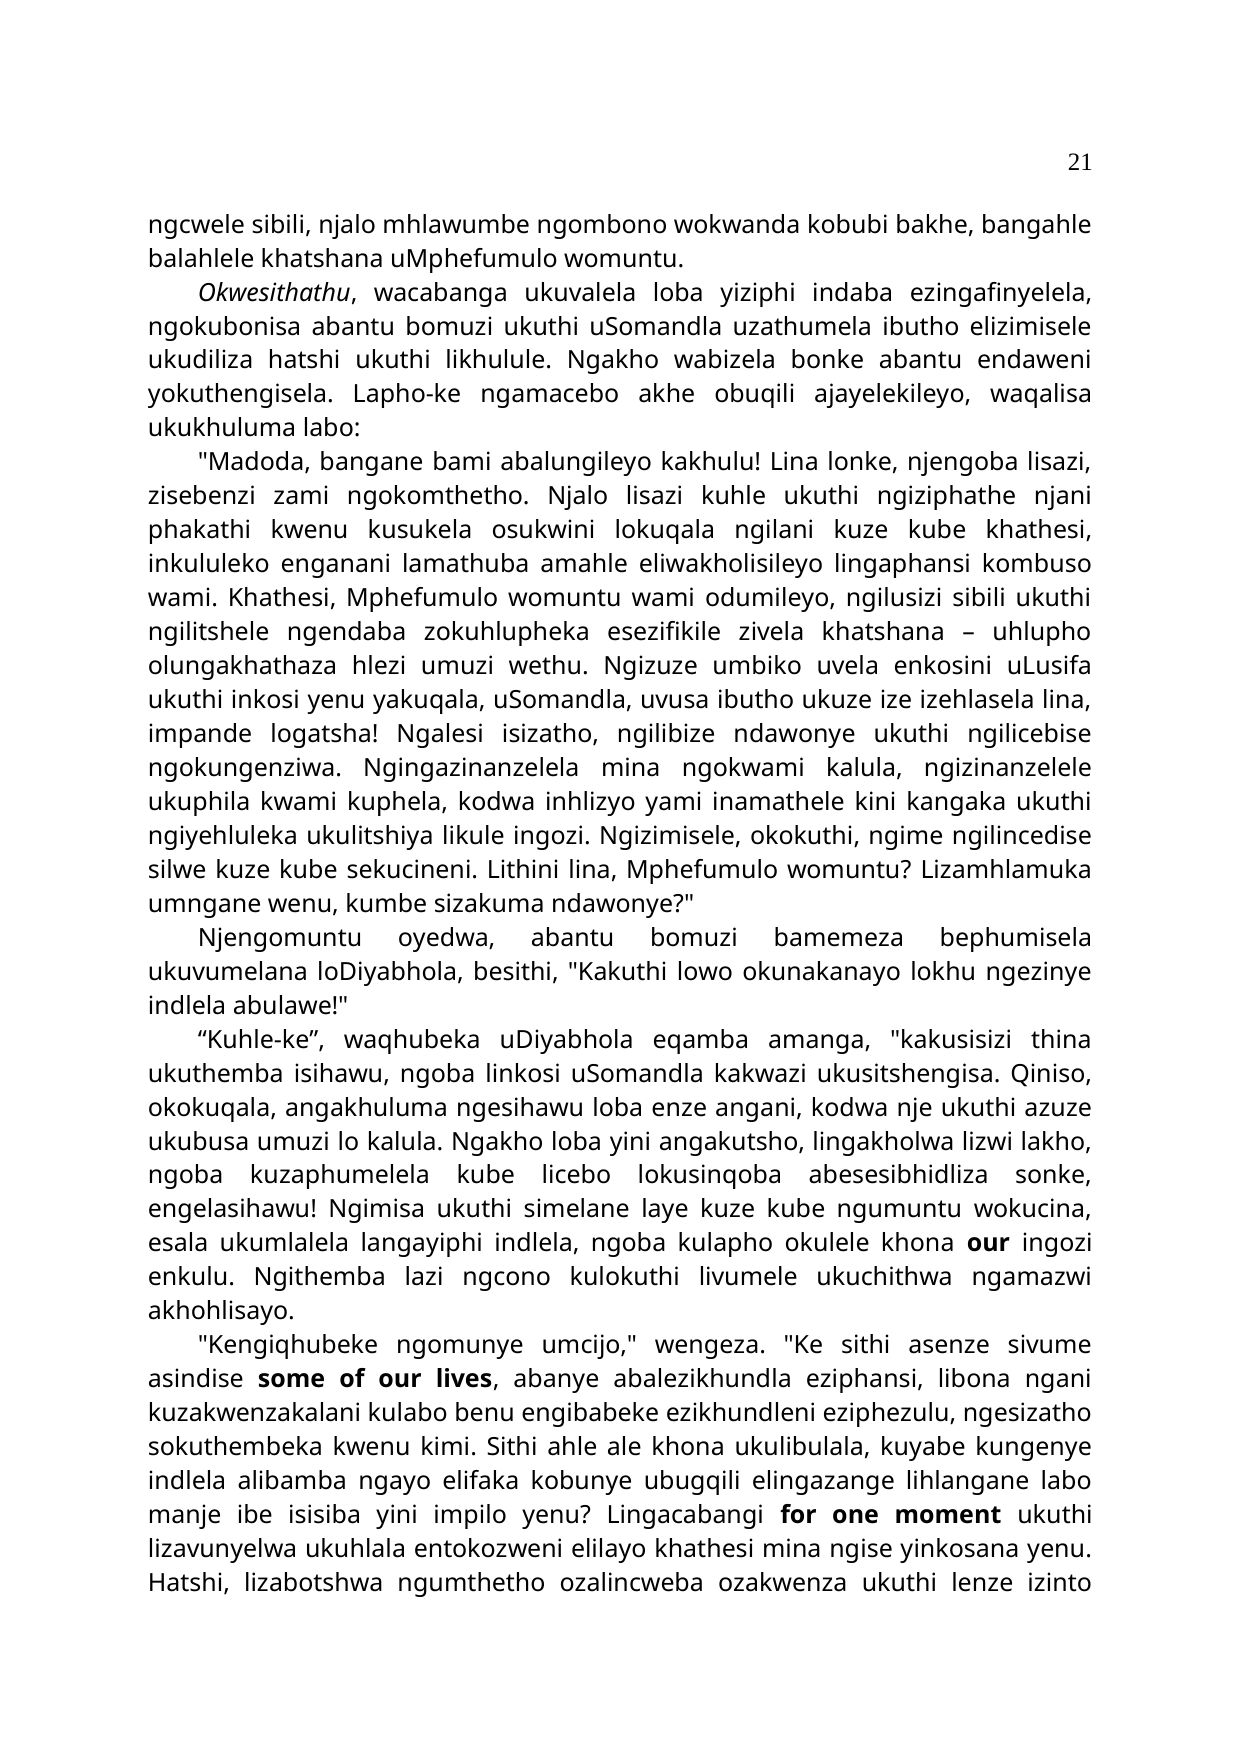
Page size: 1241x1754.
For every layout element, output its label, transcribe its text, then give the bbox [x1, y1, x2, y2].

text Njengomuntu oyedwa, abantu bomuzi bamemeza bephumisela ukuvumelana loDiyabhola, besithi, "Kakuthi lowo okunakanayo lokhu ngezinye indlela abulawe!" [148, 920, 1093, 1022]
text "Madoda, bangane bami abalungileyo kakhulu! Lina lonke, njengoba lisazi, zisebenzi zami ngokomthetho. Njalo lisazi kuhle ukuthi ngiziphathe njani phakathi kwenu kusukela osukwini lokuqala ngilani kuze kube khathesi, inkululeko enganani lamathuba amahle eliwakholisileyo lingaphansi kombuso wami. Khathesi, Mphefumulo womuntu wami odumileyo, ngilusizi sibili ukuthi ngilitshele ngendaba zokuhlupheka esezifikile zivela khatshana – uhlupho olungakhathaza hlezi umuzi wethu. Ngizuze umbiko uvela enkosini uLusifa ukuthi inkosi yenu yakuqala, uSomandla, uvusa ibutho ukuze ize izehlasela lina, impande logatsha! Ngalesi isizatho, ngilibize ndawonye ukuthi ngilicebise ngokungenziwa. Ngingazinanzelela mina ngokwami kalula, ngizinanzelele ukuphila kwami kuphela, kodwa inhlizyo yami inamathele kini kangaka ukuthi ngiyehluleka ukulitshiya likule ingozi. Ngizimisele, okokuthi, ngime ngilincedise silwe kuze kube sekucineni. Lithini lina, Mphefumulo womuntu? Lizamhlamuka umngane wenu, kumbe sizakuma ndawonye?" [148, 444, 1093, 920]
text “Kuhle-ke”, waqhubeka uDiyabhola eqamba amanga, "kakusisizi thina ukuthemba isihawu, ngoba linkosi uSomandla kakwazi ukusitshengisa. Qiniso, okokuqala, angakhuluma ngesihawu loba enze angani, kodwa nje ukuthi azuze ukubusa umuzi lo kalula. Ngakho loba yini angakutsho, lingakholwa lizwi lakho, ngoba kuzaphumelela kube licebo lokusinqoba abesesibhidliza sonke, engelasihawu! Ngimisa ukuthi simelane laye kuze kube ngumuntu wokucina, esala ukumlalela langayiphi indlela, ngoba kulapho okulele khona our ingozi enkulu. Ngithemba lazi ngcono kulokuthi livumele ukuchithwa ngamazwi akhohlisayo. [148, 1022, 1093, 1327]
text "Kengiqhubeke ngomunye umcijo," wengeza. "Ke sithi asenze sivume asindise some of our lives, abanye abalezikhundla eziphansi, libona ngani kuzakwenzakalani kulabo benu engibabeke ezikhundleni eziphezulu, ngesizatho sokuthembeka kwenu kimi. Sithi ahle ale khona ukulibulala, kuyabe kungenye indlela alibamba ngayo elifaka kobunye ubugqili elingazange lihlangane labo manje ibe isisiba yini impilo yenu? Lingacabangi for one moment ukuthi lizavunyelwa ukuhlala entokozweni elilayo khathesi mina ngise yinkosana yenu. Hatshi, lizabotshwa ngumthetho ozalincweba ozakwenza ukuthi lenze izinto [148, 1327, 1093, 1599]
text ngcwele sibili, njalo mhlawumbe ngombono wokwanda kobubi bakhe, bangahle balahlele khatshana uMphefumulo womuntu. [148, 207, 1093, 274]
text Okwesithathu, wacabanga ukuvalela loba yiziphi indaba ezingafinyelela, ngokubonisa abantu bomuzi ukuthi uSomandla uzathumela ibutho elizimisele ukudiliza hatshi ukuthi likhulule. Ngakho wabizela bonke abantu endaweni yokuthengisela. Lapho-ke ngamacebo akhe obuqili ajayelekileyo, waqalisa ukukhuluma labo: [148, 274, 1093, 444]
